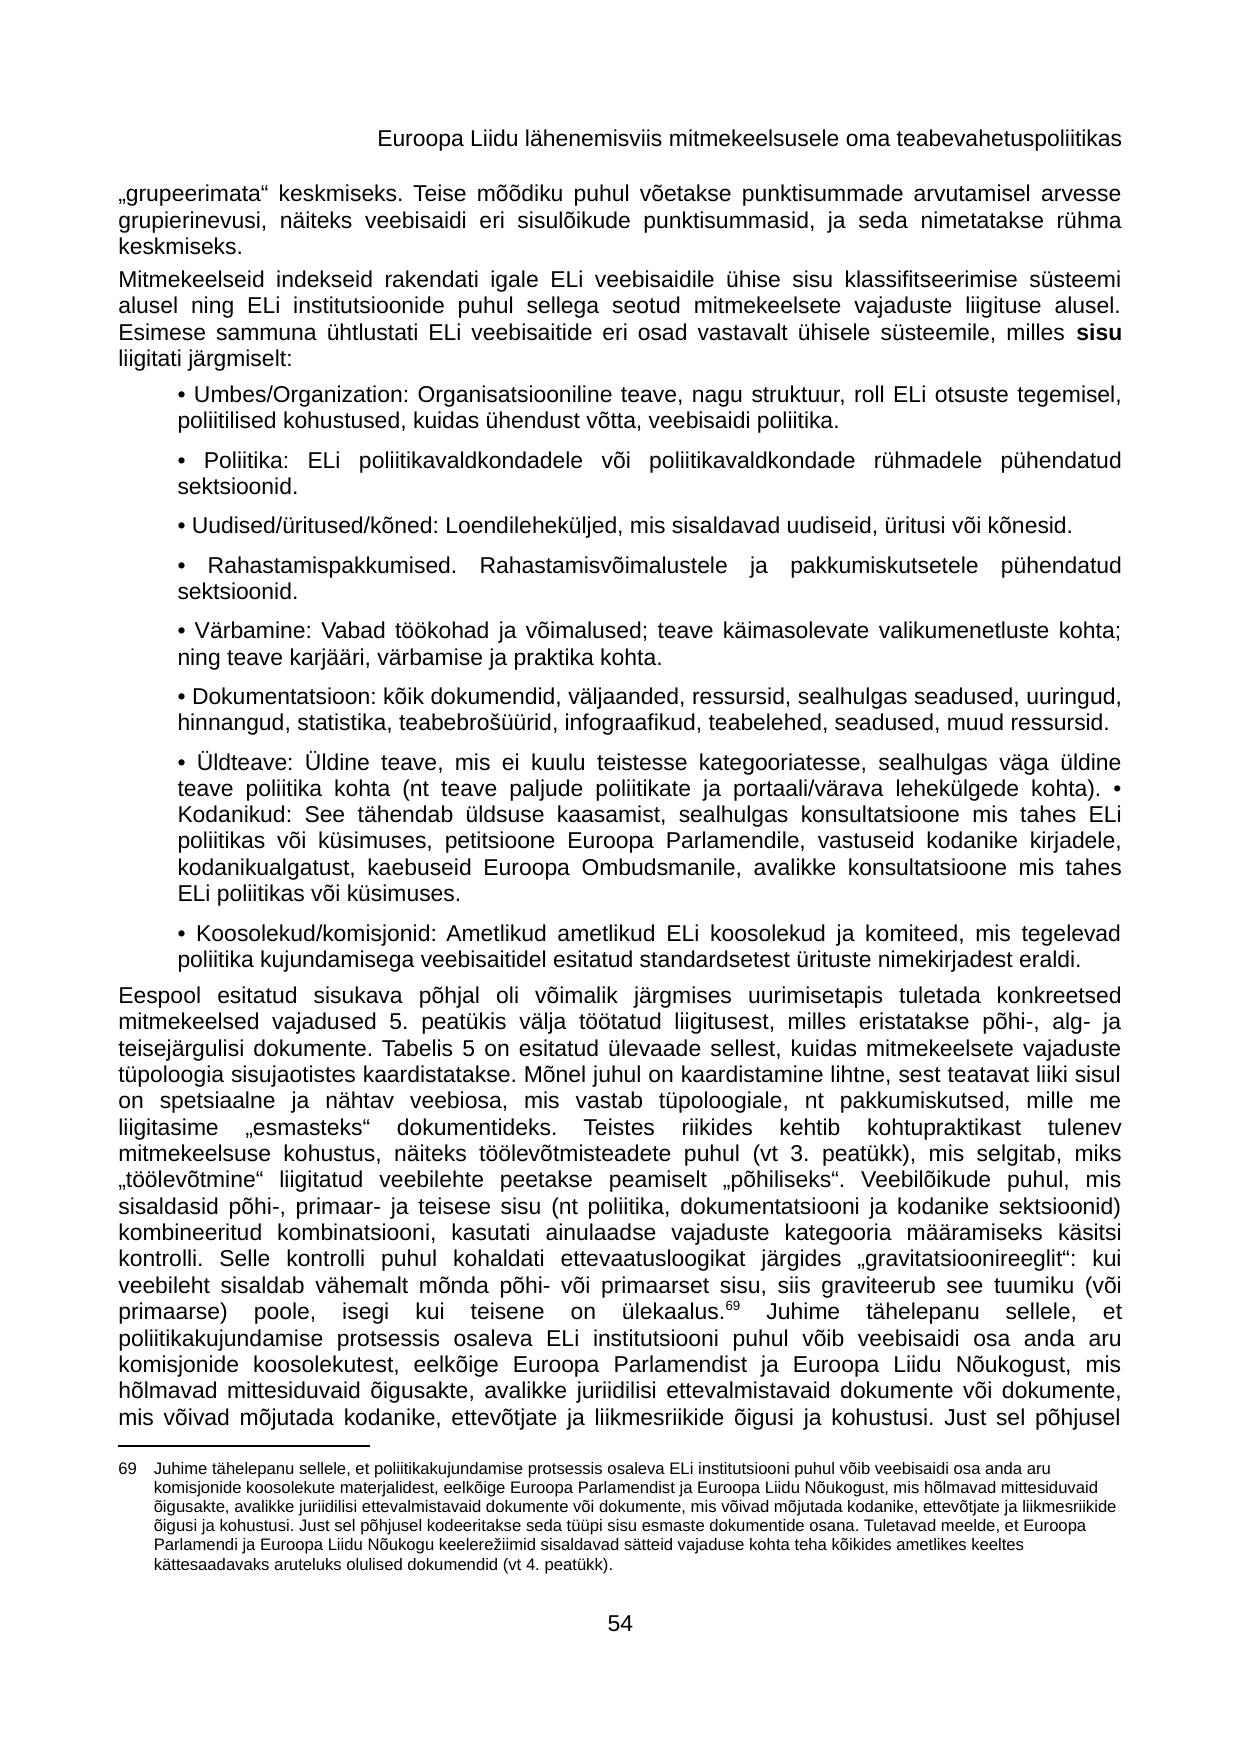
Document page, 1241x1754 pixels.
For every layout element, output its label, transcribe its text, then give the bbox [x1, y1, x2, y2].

text Mitmekeelseid indekseid rakendati igale ELi veebisaidile ühise sisu klassifitseerimise süsteemi alusel ning ELi institutsioonide puhul sellega seotud mitmekeelsete vajaduste liigituse alusel. Esimese sammuna ühtlustati ELi veebisaitide eri osad vastavalt ühisele süsteemile, milles sisu liigitati järgmiselt: [118, 266, 1122, 371]
text • Värbamine: Vabad töökohad ja võimalused; teave käimasolevate valikumenetluste kohta; ning teave karjääri, värbamise ja praktika kohta. [177, 617, 1122, 670]
text Eespool esitatud sisukava põhjal oli võimalik järgmises uurimisetapis tuletada konkreetsed mitmekeelsed vajadused 5. peatükis välja töötatud liigitusest, milles eristatakse põhi-, alg- ja teisejärgulisi dokumente. Tabelis 5 on esitatud ülevaade sellest, kuidas mitmekeelsete vajaduste tüpoloogia sisujaotistes kaardistatakse. Mõnel juhul on kaardistamine lihtne, sest teatavat liiki sisul on spetsiaalne ja nähtav veebiosa, mis vastab tüpoloogiale, nt pakkumiskutsed, mille me liigitasime „esmasteks“ dokumentideks. Teistes riikides kehtib kohtupraktikast tulenev mitmekeelsuse kohustus, näiteks töölevõtmisteadete puhul (vt 3. peatükk), mis selgitab, miks „töölevõtmine“ liigitatud veebilehte peetakse peamiselt „põhiliseks“. Veebilõikude puhul, mis sisaldasid põhi-, primaar- ja teisese sisu (nt poliitika, dokumentatsiooni ja kodanike sektsioonid) kombineeritud kombinatsiooni, kasutati ainulaadse vajaduste kategooria määramiseks käsitsi kontrolli. Selle kontrolli puhul kohaldati ettevaatusloogikat järgides „gravitatsioonireeglit“: kui veebileht sisaldab vähemalt mõnda põhi- või primaarset sisu, siis graviteerub see tuumiku (või primaarse) poole, isegi kui teisene on ülekaalus. Juhime tähelepanu sellele, et poliitikakujundamise protsessis osaleva ELi institutsiooni puhul võib veebisaidi osa anda aru komisjonide koosolekutest, eelkõige Euroopa Parlamendist ja Euroopa Liidu Nõukogust, mis hõlmavad mittesiduvaid õigusakte, avalikke juriidilisi ettevalmistavaid dokumente või dokumente, mis võivad mõjutada kodanike, ettevõtjate ja liikmesriikide õigusi ja kohustusi. Just sel põhjusel [118, 982, 1122, 1430]
text • Üldteave: Üldine teave, mis ei kuulu teistesse kategooriatesse, sealhulgas väga üldine teave poliitika kohta (nt teave paljude poliitikate ja portaali/värava lehekülgede kohta). • Kodanikud: See tähendab üldsuse kaasamist, sealhulgas konsultatsioone mis tahes ELi poliitikas või küsimuses, petitsioone Euroopa Parlamendile, vastuseid kodanike kirjadele, kodanikualgatust, kaebuseid Euroopa Ombudsmanile, avalikke konsultatsioone mis tahes ELi poliitikas või küsimuses. [177, 748, 1122, 907]
text „grupeerimata“ keskmiseks. Teise mõõdiku puhul võetakse punktisummade arvutamisel arvesse grupierinevusi, näiteks veebisaidi eri sisulõikude punktisummasid, ja seda nimetatakse rühma keskmiseks. [118, 180, 1122, 259]
text • Poliitika: ELi poliitikavaldkondadele või poliitikavaldkondade rühmadele pühendatud sektsioonid. [177, 447, 1122, 499]
text • Uudised/üritused/kõned: Loendileheküljed, mis sisaldavad uudiseid, üritusi või kõnesid. [177, 512, 1122, 539]
text • Koosolekud/komisjonid: Ametlikud ametlikud ELi koosolekud ja komiteed, mis tegelevad poliitika kujundamisega veebisaitidel esitatud standardsetest ürituste nimekirjadest eraldi. [177, 919, 1122, 972]
text Juhime tähelepanu sellele, et poliitikakujundamise protsessis osaleva ELi institutsiooni puhul võib veebisaidi osa anda aru komisjonide koosolekute materjalidest, eelkõige Euroopa Parlamendist ja Euroopa Liidu Nõukogust, mis hõlmavad mittesiduvaid õigusakte, avalikke juriidilisi ettevalmistavaid dokumente või dokumente, mis võivad mõjutada kodanike, ettevõtjate ja liikmesriikide õigusi ja kohustusi. Just sel põhjusel kodeeritakse seda tüüpi sisu esmaste dokumentide osana. Tuletavad meelde, et Euroopa Parlamendi ja Euroopa Liidu Nõukogu keelerežiimid sisaldavad sätteid vajaduse kohta teha kõikides ametlikes keeltes kättesaadavaks aruteluks olulised dokumendid (vt 4. peatükk). [118, 1458, 1122, 1573]
text • Umbes/Organization: Organisatsiooniline teave, nagu struktuur, roll ELi otsuste tegemisel, poliitilised kohustused, kuidas ühendust võtta, veebisaidi poliitika. [177, 381, 1122, 434]
text • Dokumentatsioon: kõik dokumendid, väljaanded, ressursid, sealhulgas seadused, uuringud, hinnangud, statistika, teabebrošüürid, infograafikud, teabelehed, seadused, muud ressursid. [177, 683, 1122, 736]
text • Rahastamispakkumised. Rahastamisvõimalustele ja pakkumiskutsetele pühendatud sektsioonid. [177, 552, 1122, 604]
